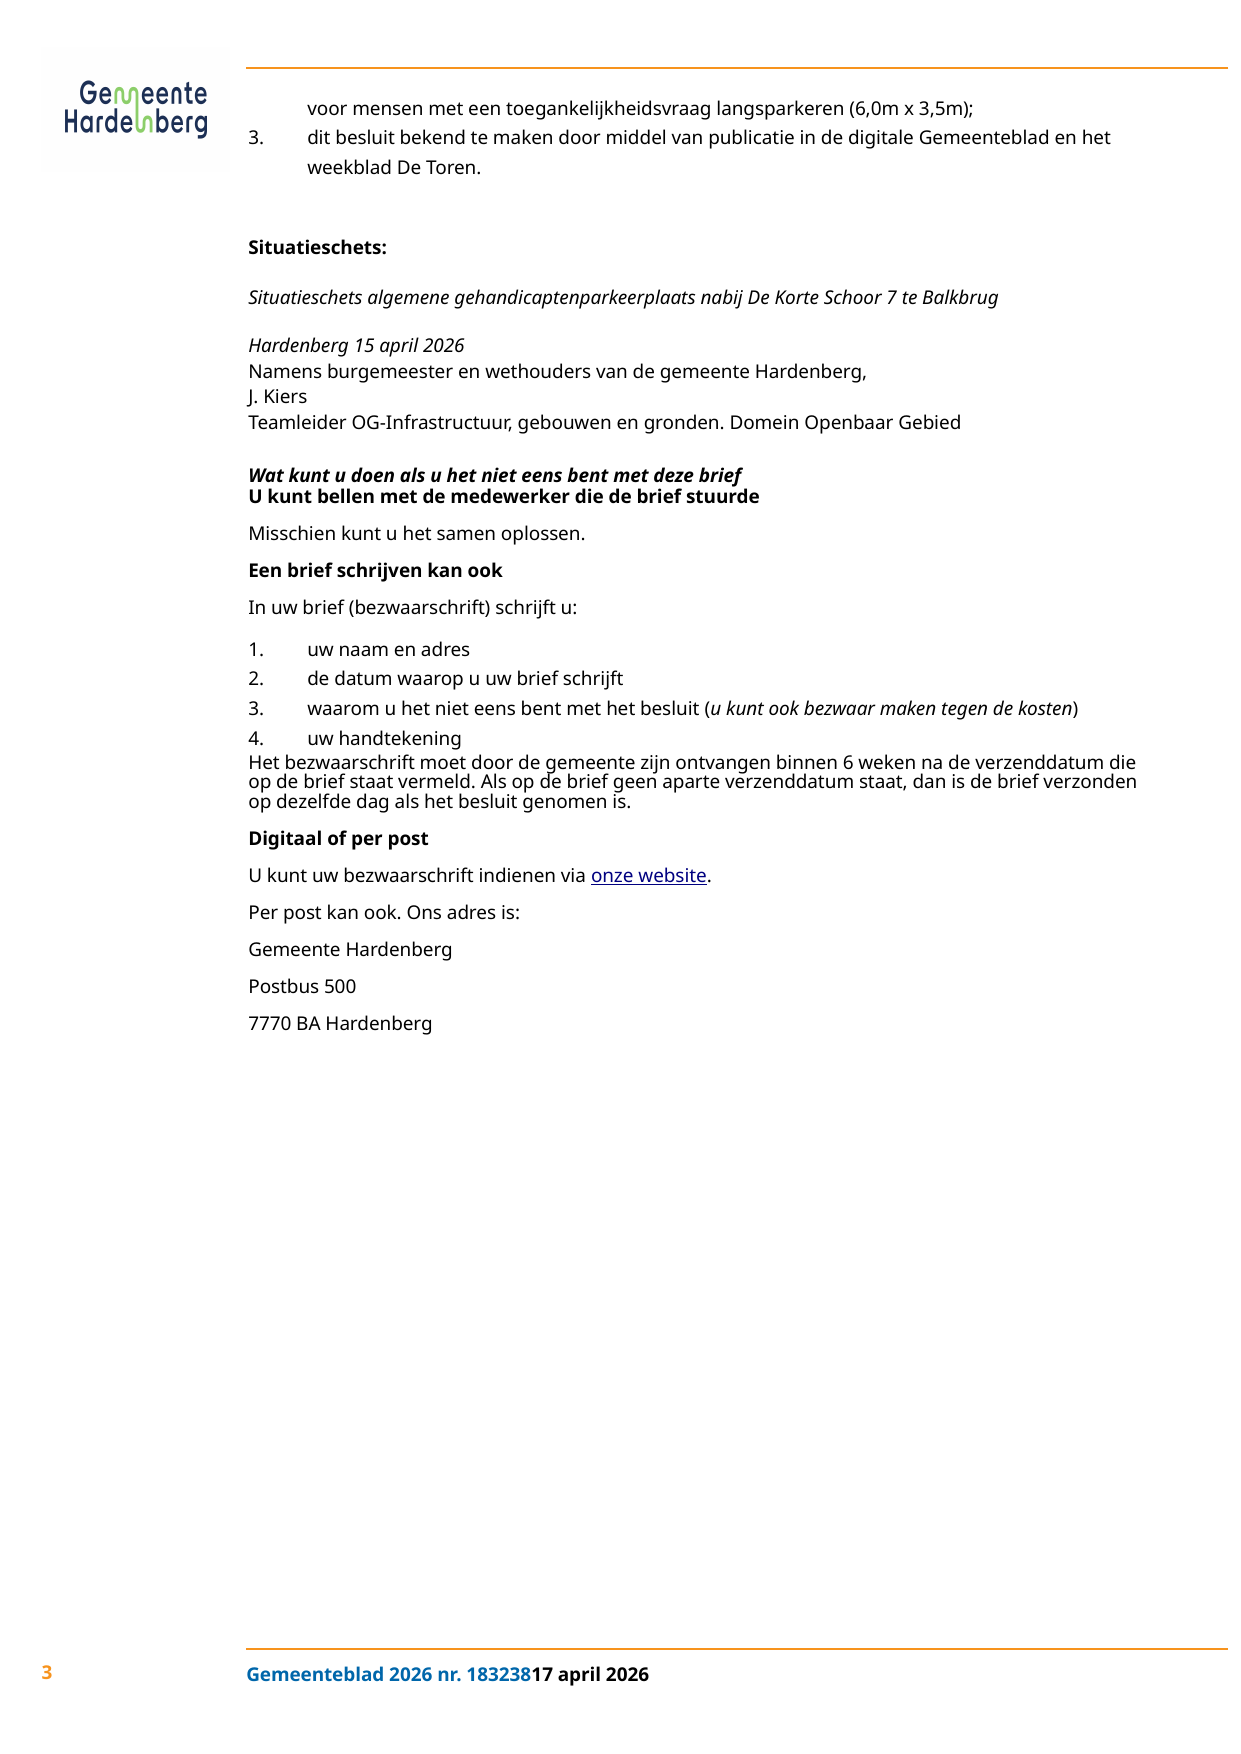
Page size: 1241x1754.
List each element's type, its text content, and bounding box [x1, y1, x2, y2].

text J. Kiers [248, 384, 1152, 409]
text Situatieschets: [248, 234, 1152, 260]
text U kunt bellen met de medewerker die de brief stuurde [248, 488, 1152, 507]
list waarom u het niet eens bent met het besluit (u kunt ook bezwaar maken tegen de kosten) [248, 695, 1152, 721]
list uw naam en adres [248, 636, 1152, 662]
text Een brief schrijven kan ook [248, 562, 1152, 581]
text In uw brief (bezwaarschrift) schrijft u: [248, 599, 1152, 618]
text Digitaal of per post [248, 830, 1152, 849]
text Namens burgemeester en wethouders van de gemeente Hardenberg, [248, 358, 1152, 384]
text Teamleider OG-Infrastructuur, gebouwen en gronden. Domein Openbaar Gebied [248, 409, 1152, 435]
list de datum waarop u uw brief schrijft [248, 666, 1152, 691]
list voor mensen met een toegankelijkheidsvraag langsparkeren (6,0m x 3,5m); [248, 95, 1152, 121]
text Hardenberg 15 april 2026 [248, 332, 1152, 358]
text Wat kunt u doen als u het niet eens bent met deze brief [248, 462, 1152, 488]
text Misschien kunt u het samen oplossen. [248, 525, 1152, 544]
text Het bezwaarschrift moet door de gemeente zijn ontvangen binnen 6 weken na de verzenddatum die op de brief staat vermeld. Als op de brief geen aparte verzenddatum staat, dan is de brief verzonden op dezelfde dag als het besluit genomen is. [248, 754, 1152, 812]
text Postbus 500 [248, 978, 1152, 997]
list dit besluit bekend te maken door middel van publicatie in de digitale Gemeenteblad en het weekblad De Toren. [248, 124, 1152, 180]
text Gemeente Hardenberg [248, 941, 1152, 960]
picture [41, 47, 231, 172]
text U kunt uw bezwaarschrift indienen via onze website. [248, 867, 1152, 886]
text 7770 BA Hardenberg [248, 1015, 1152, 1034]
text Situatieschets algemene gehandicaptenparkeerplaats nabij De Korte Schoor 7 te Balkbrug [248, 284, 1152, 310]
list uw handtekening [248, 725, 1152, 750]
text Per post kan ook. Ons adres is: [248, 904, 1152, 923]
